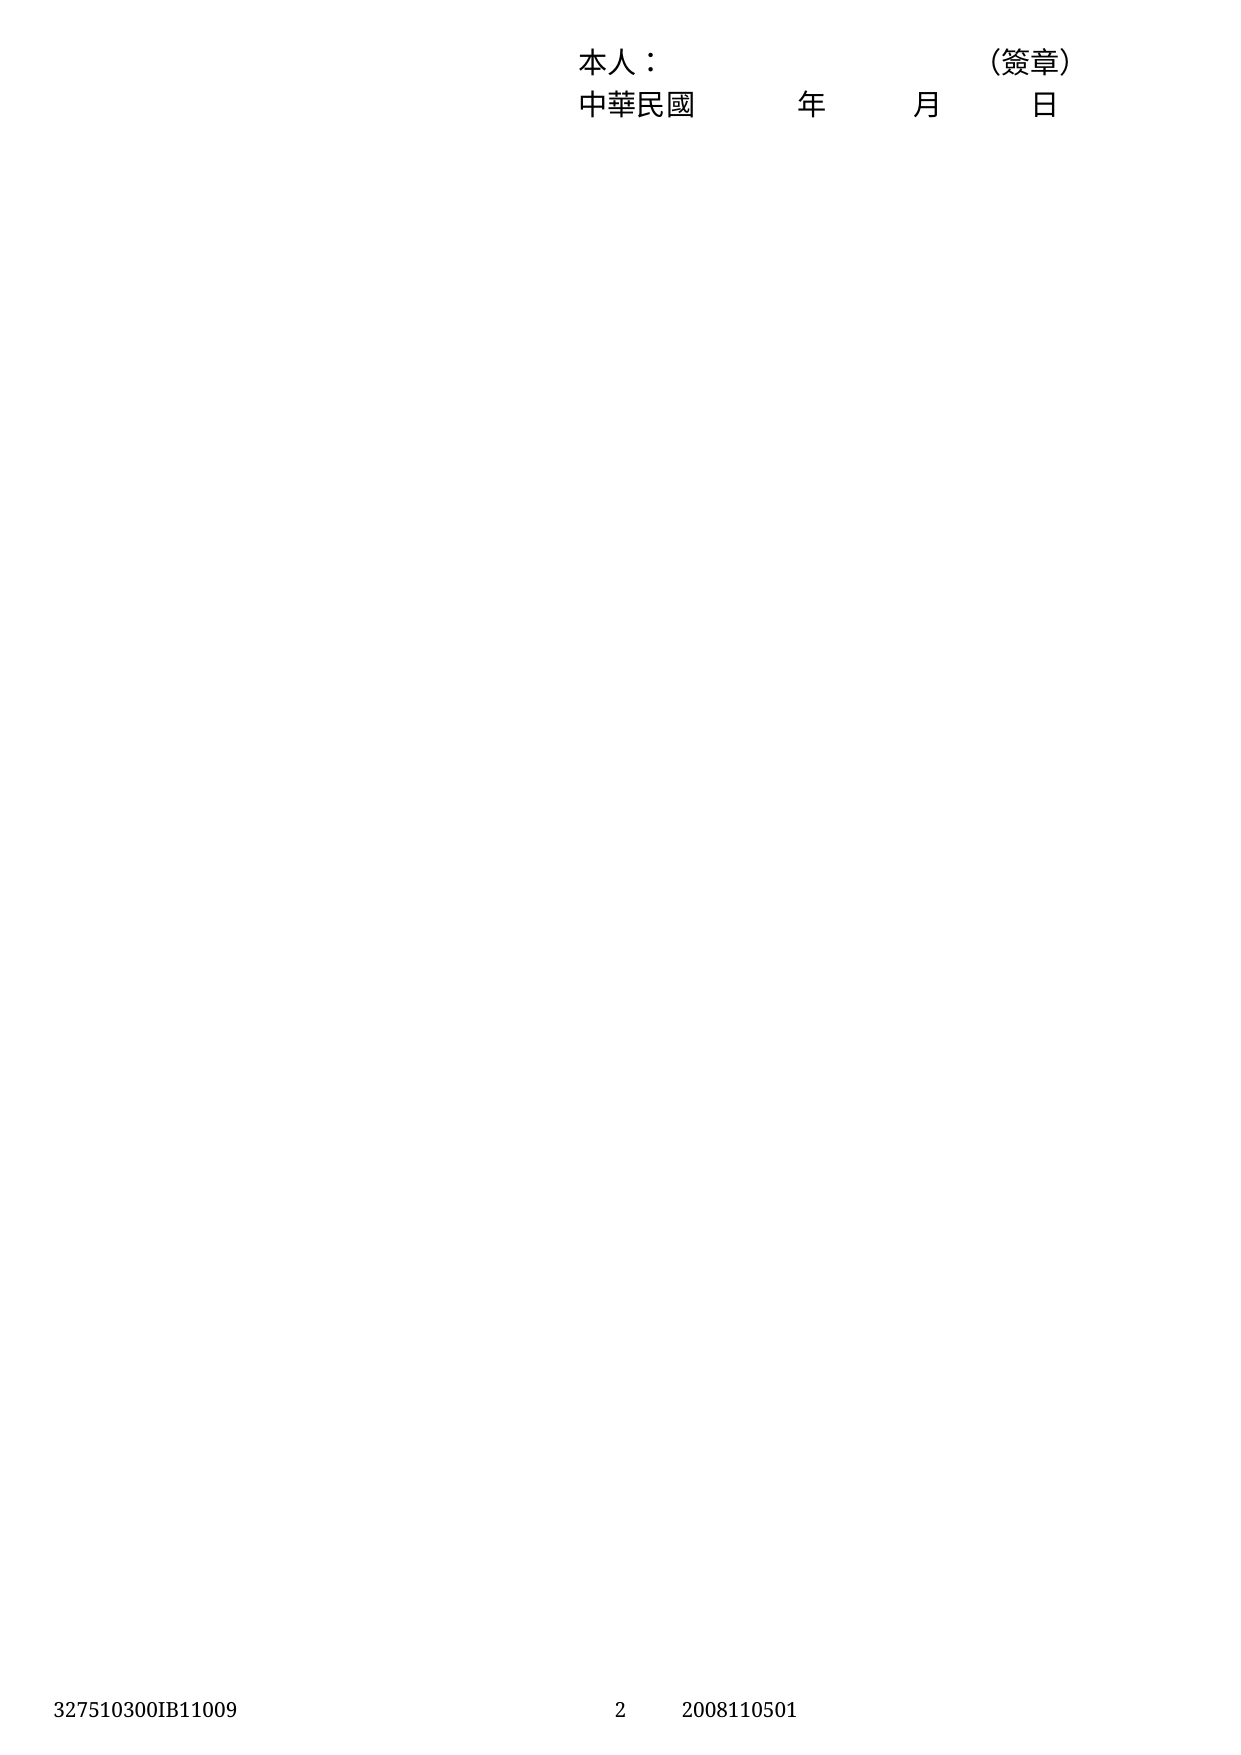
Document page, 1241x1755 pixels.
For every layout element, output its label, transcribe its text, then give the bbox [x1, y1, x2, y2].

text 本人： （簽章） 中華民國 年 月 日 [578, 40, 1187, 124]
